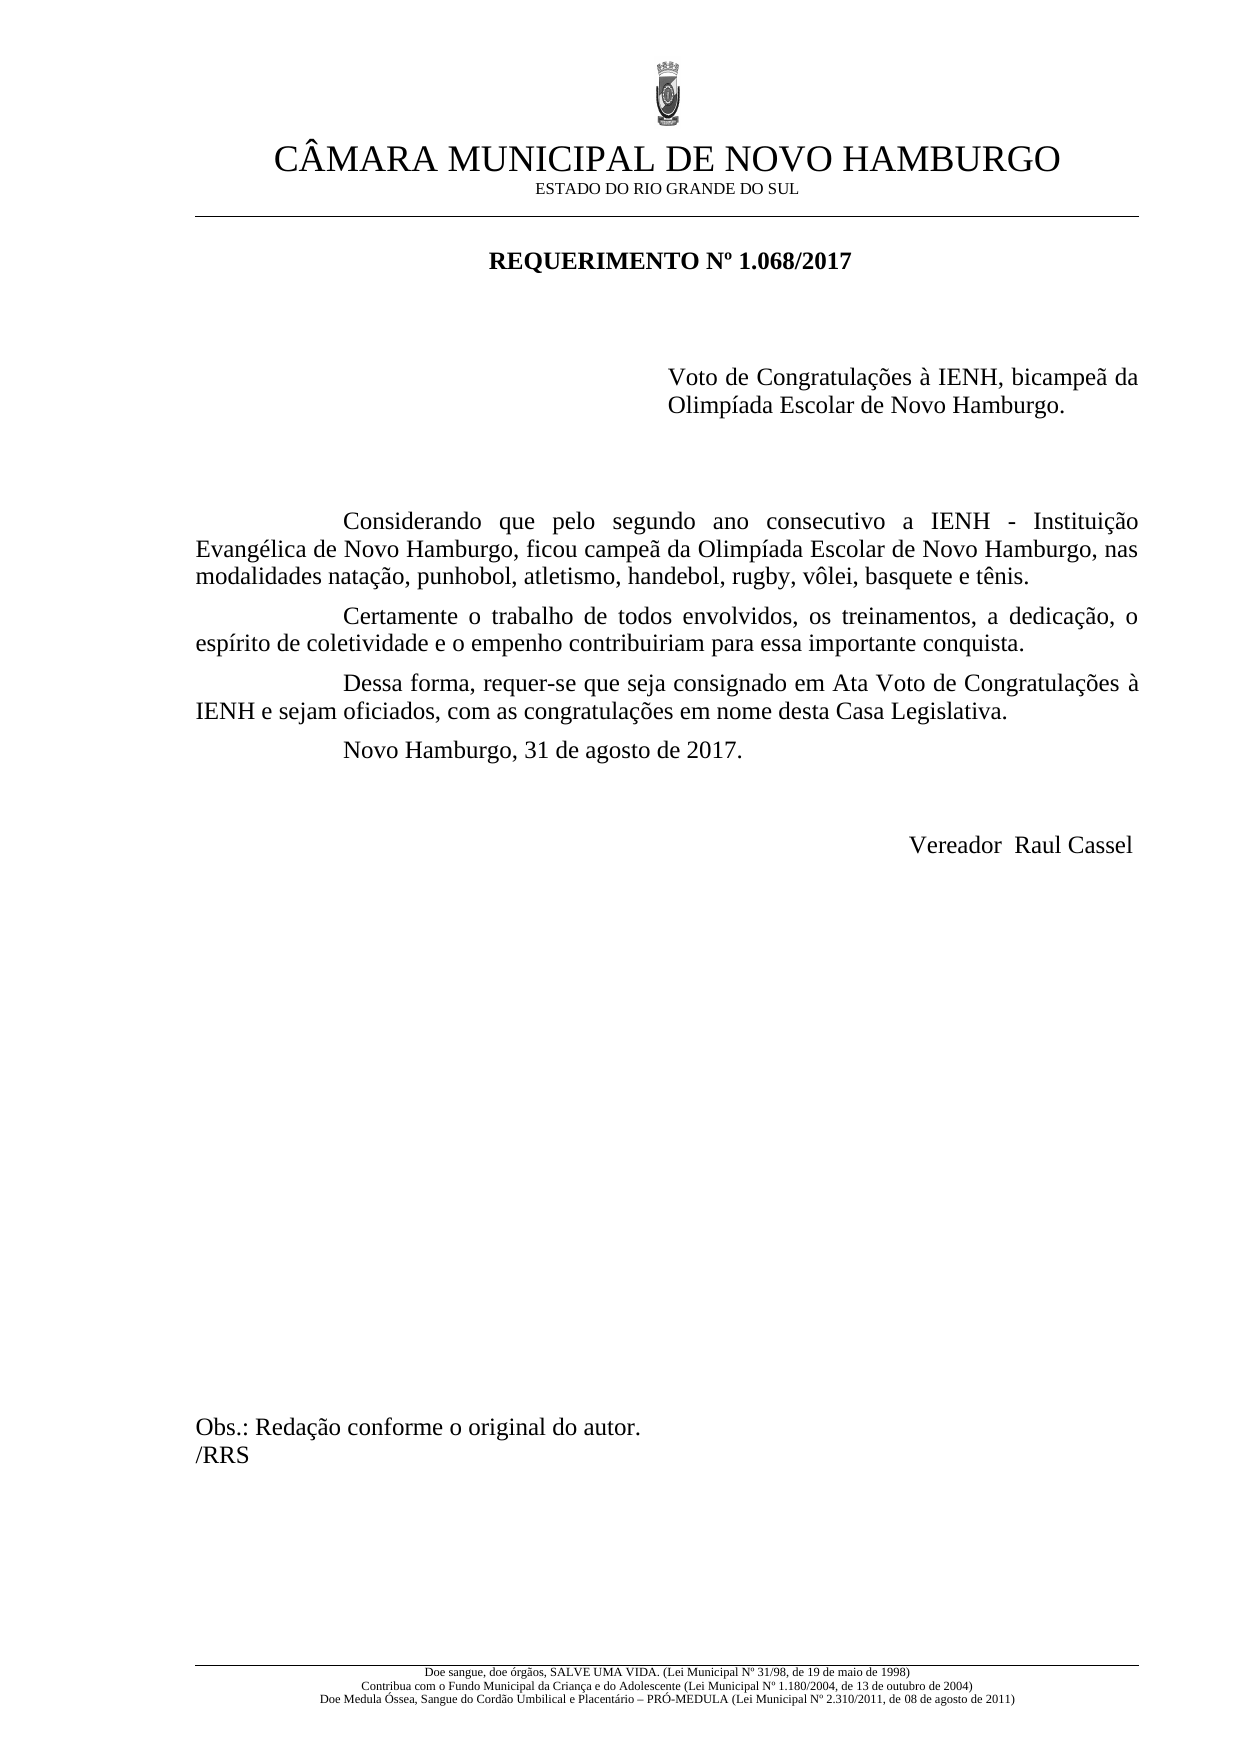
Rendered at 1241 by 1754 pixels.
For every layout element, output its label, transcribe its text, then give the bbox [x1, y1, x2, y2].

text Vereador Raul Cassel [195, 831, 1139, 887]
text Certamente o trabalho de todos envolvidos, os treinamentos, a dedicação, o espírito de coletividade e o empenho contribuiriam para essa importante conquista. [195, 602, 1139, 657]
text Considerando que pelo segundo ano consecutivo a IENH - Instituição Evangélica de Novo Hamburgo, ficou campeã da Olimpíada Escolar de Novo Hamburgo, nas modalidades natação, punhobol, atletismo, handebol, rugby, vôlei, basquete e tênis. [195, 507, 1139, 590]
text /RRS [195, 1441, 1139, 1468]
text Novo Hamburgo, 31 de agosto de 2017. [343, 736, 1139, 764]
text Dessa forma, requer-se que seja consignado em Ata Voto de Congratulações à IENH e sejam oficiados, com as congratulações em nome desta Casa Legislativa. [195, 669, 1139, 724]
text Voto de Congratulações à IENH, bicampeã da Olimpíada Escolar de Novo Hamburgo. [668, 363, 1139, 418]
text Obs.: Redação conforme o original do autor. [195, 1413, 1139, 1441]
text REQUERIMENTO Nº 1.068/2017 [195, 247, 1139, 274]
